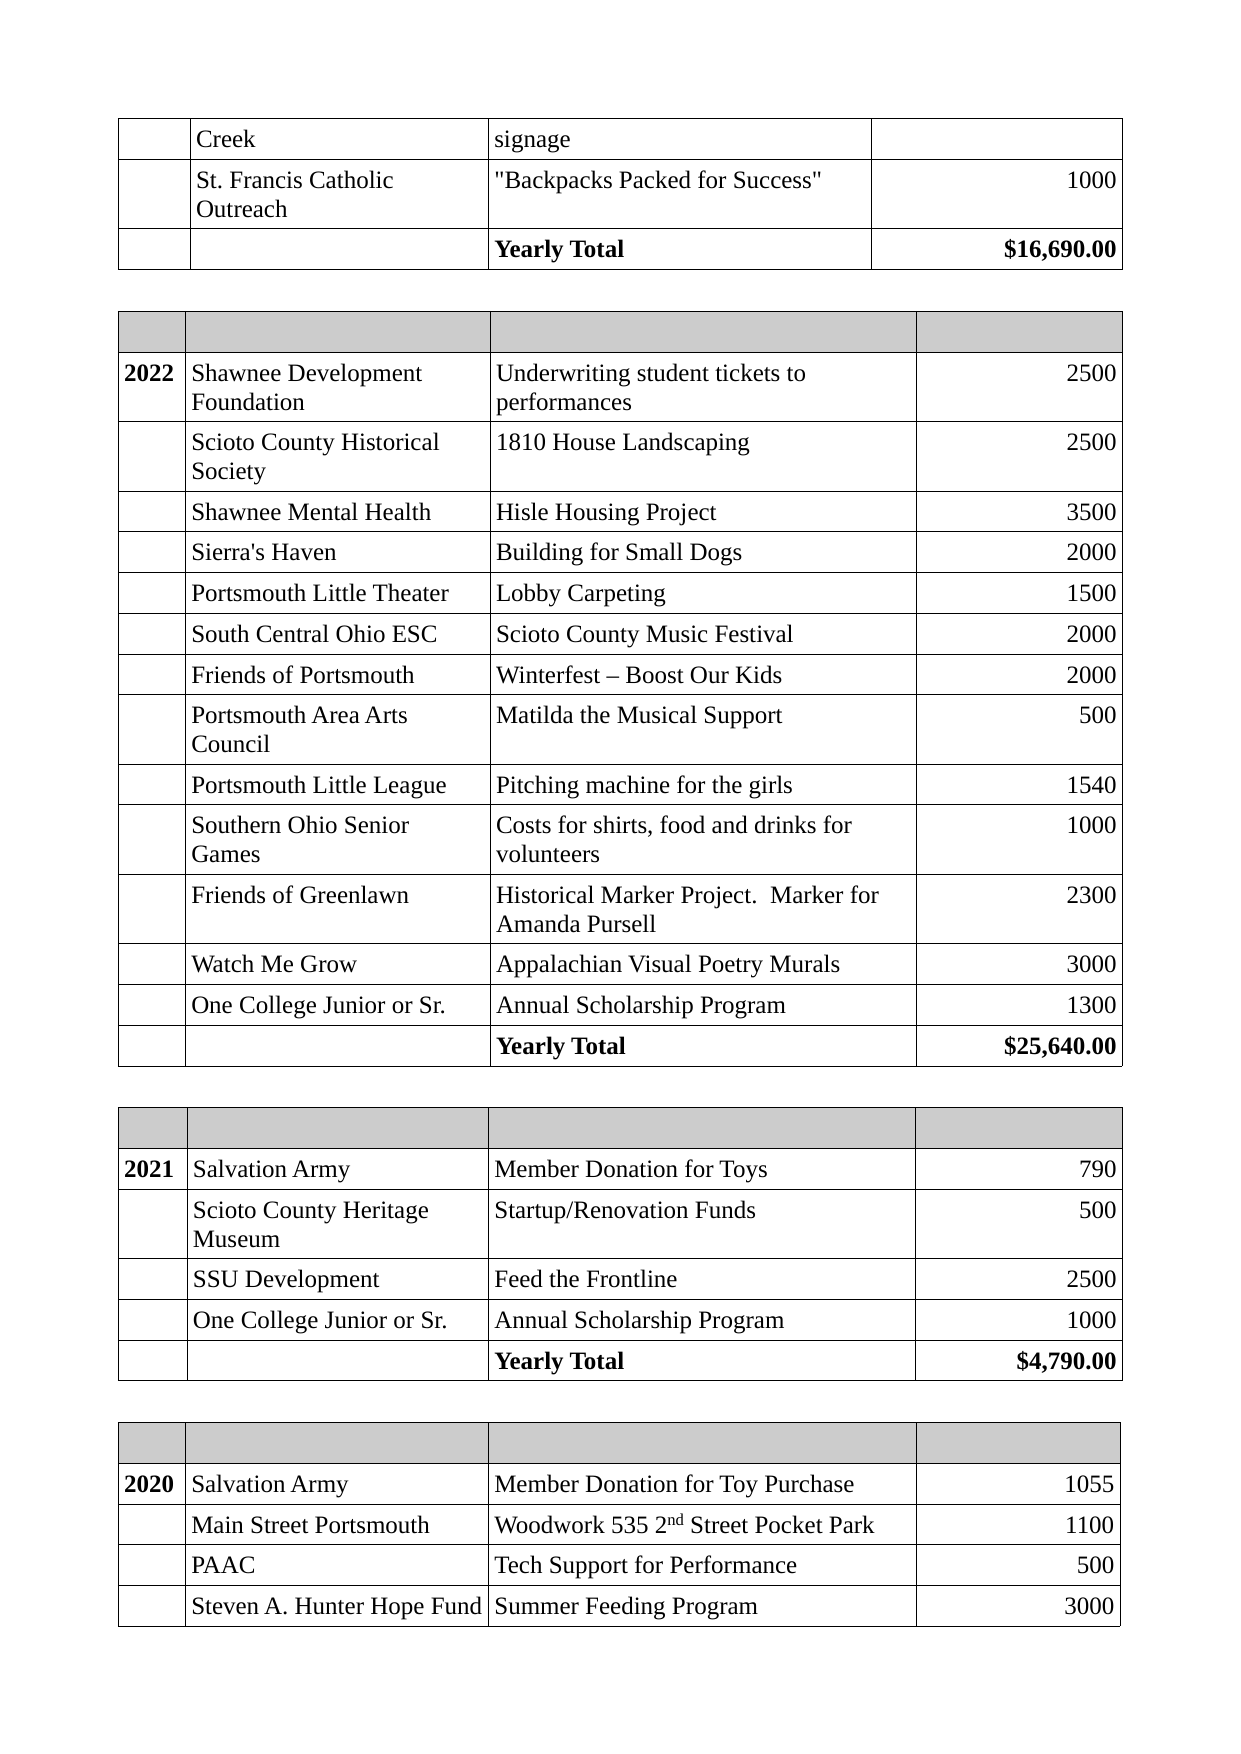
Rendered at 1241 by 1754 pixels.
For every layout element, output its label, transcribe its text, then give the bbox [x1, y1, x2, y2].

table_cell 1810 House Landscaping [491, 422, 916, 491]
table_cell 2020 [119, 1464, 185, 1504]
table_cell Creek [191, 119, 488, 159]
table_cell 500 [917, 1545, 1120, 1585]
table_cell [119, 944, 185, 984]
table_cell 500 [916, 1190, 1122, 1258]
table_cell PAAC [186, 1545, 488, 1585]
table_header [916, 1108, 1122, 1148]
table_cell 2000 [917, 532, 1122, 572]
table_cell 500 [917, 695, 1122, 764]
table_cell [119, 119, 190, 159]
table_cell 2022 [119, 353, 185, 421]
table_cell Scioto County Music Festival [491, 614, 916, 653]
table_cell St. Francis Catholic Outreach [191, 160, 488, 228]
table_cell 2000 [917, 614, 1122, 653]
table_cell Building for Small Dogs [491, 532, 916, 572]
table_cell [872, 119, 1122, 159]
table_cell Feed the Frontline [489, 1259, 915, 1299]
table_cell One College Junior or Sr. [186, 985, 490, 1025]
table_cell 2500 [917, 422, 1122, 491]
table_cell Tech Support for Performance [489, 1545, 916, 1585]
table_cell [119, 655, 185, 694]
table_cell [119, 160, 190, 228]
table_cell [119, 532, 185, 572]
table_cell 1055 [917, 1464, 1120, 1504]
table_cell [119, 1545, 185, 1585]
table_cell Woodwork 535 2nd Street Pocket Park [489, 1505, 916, 1544]
table_header [489, 1423, 916, 1463]
table_cell [119, 492, 185, 531]
table_cell Portsmouth Little Theater [186, 573, 490, 613]
table_cell Pitching machine for the girls [491, 765, 916, 804]
table_cell [119, 805, 185, 874]
table_cell Underwriting student tickets to performances [491, 353, 916, 421]
table_cell [186, 1026, 490, 1066]
table_cell [119, 1505, 185, 1544]
table_cell Yearly Total [489, 229, 871, 269]
table_cell Salvation Army [186, 1464, 488, 1504]
table_cell Southern Ohio Senior Games [186, 805, 490, 874]
table_cell [119, 1586, 185, 1626]
table_cell Portsmouth Area Arts Council [186, 695, 490, 764]
table_cell Yearly Total [491, 1026, 916, 1066]
table_cell Portsmouth Little League [186, 765, 490, 804]
table_cell Salvation Army [188, 1149, 488, 1189]
table_cell One College Junior or Sr. [188, 1300, 488, 1340]
table_cell [119, 1190, 187, 1258]
table_cell $16,690.00 [872, 229, 1122, 269]
table_cell Shawnee Mental Health [186, 492, 490, 531]
table_cell Lobby Carpeting [491, 573, 916, 613]
table_cell 1540 [917, 765, 1122, 804]
table_cell 2021 [119, 1149, 187, 1189]
table_cell $25,640.00 [917, 1026, 1122, 1066]
table_cell SSU Development [188, 1259, 488, 1299]
table_cell [188, 1341, 488, 1380]
table_cell Main Street Portsmouth [186, 1505, 488, 1544]
table_cell [119, 765, 185, 804]
table_cell 1500 [917, 573, 1122, 613]
table_cell [119, 875, 185, 943]
table_cell Costs for shirts, food and drinks for volunteers [491, 805, 916, 874]
table_cell Scioto County Heritage Museum [188, 1190, 488, 1258]
table_header [186, 312, 490, 352]
table_header [489, 1108, 915, 1148]
table_cell Winterfest – Boost Our Kids [491, 655, 916, 694]
table_header [186, 1423, 488, 1463]
table_header [119, 312, 185, 352]
table_cell $4,790.00 [916, 1341, 1122, 1380]
table_cell Hisle Housing Project [491, 492, 916, 531]
table_cell Matilda the Musical Support [491, 695, 916, 764]
table_cell 2500 [917, 353, 1122, 421]
table_cell Watch Me Grow [186, 944, 490, 984]
table_cell [191, 229, 488, 269]
table_cell 3000 [917, 1586, 1120, 1626]
table_cell Member Donation for Toys [489, 1149, 915, 1189]
table_cell [119, 695, 185, 764]
table_cell 790 [916, 1149, 1122, 1189]
table_header [119, 1423, 185, 1463]
table_cell 1000 [916, 1300, 1122, 1340]
table_cell Annual Scholarship Program [491, 985, 916, 1025]
table_cell Friends of Greenlawn [186, 875, 490, 943]
table_cell [119, 1300, 187, 1340]
table_header [119, 1108, 187, 1148]
table_cell Startup/Renovation Funds [489, 1190, 915, 1258]
table_cell South Central Ohio ESC [186, 614, 490, 653]
table_cell 1300 [917, 985, 1122, 1025]
table_cell Summer Feeding Program [489, 1586, 916, 1626]
table_cell 3500 [917, 492, 1122, 531]
table_cell "Backpacks Packed for Success" [489, 160, 871, 228]
table_cell [119, 1026, 185, 1066]
table_cell [119, 229, 190, 269]
table_header [491, 312, 916, 352]
table_cell Scioto County Historical Society [186, 422, 490, 491]
table_cell [119, 1259, 187, 1299]
table_cell 2500 [916, 1259, 1122, 1299]
table_cell 2300 [917, 875, 1122, 943]
table_cell 1000 [872, 160, 1122, 228]
table_cell [119, 985, 185, 1025]
table_cell Member Donation for Toy Purchase [489, 1464, 916, 1504]
table_cell 2000 [917, 655, 1122, 694]
table_cell Steven A. Hunter Hope Fund [186, 1586, 488, 1626]
table_cell [119, 422, 185, 491]
table_cell [119, 614, 185, 653]
table_cell [119, 1341, 187, 1380]
table_cell Shawnee Development Foundation [186, 353, 490, 421]
table_cell 1000 [917, 805, 1122, 874]
table_cell 1100 [917, 1505, 1120, 1544]
table_cell Yearly Total [489, 1341, 915, 1380]
table_header [917, 312, 1122, 352]
table_cell Annual Scholarship Program [489, 1300, 915, 1340]
table_header [188, 1108, 488, 1148]
table_header [917, 1423, 1120, 1463]
table_cell Friends of Portsmouth [186, 655, 490, 694]
table_cell Sierra's Haven [186, 532, 490, 572]
table_cell 3000 [917, 944, 1122, 984]
table_cell [119, 573, 185, 613]
table_cell signage [489, 119, 871, 159]
table_cell Historical Marker Project. Marker for Amanda Pursell [491, 875, 916, 943]
table_cell Appalachian Visual Poetry Murals [491, 944, 916, 984]
